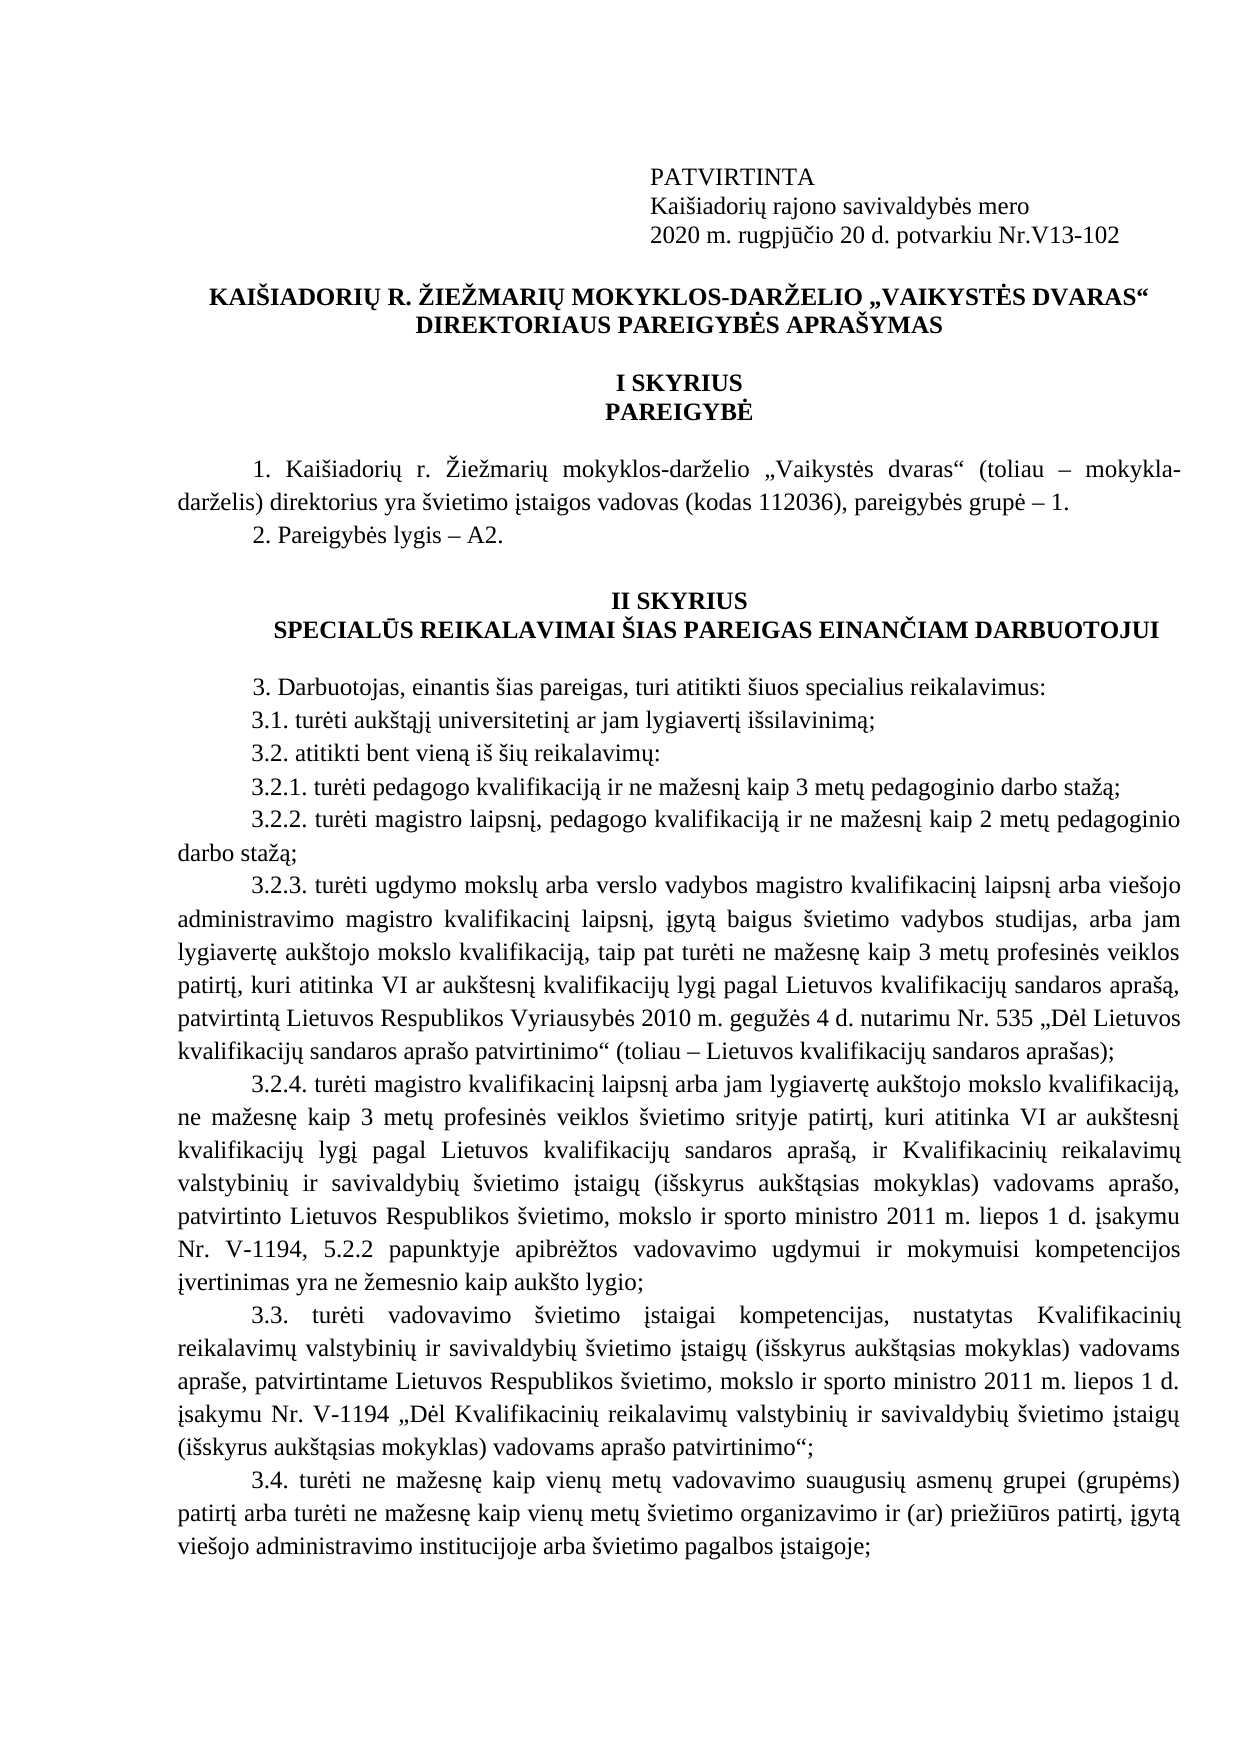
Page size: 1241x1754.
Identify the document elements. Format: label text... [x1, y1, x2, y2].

text 3.4. turėti ne mažesnę kaip vienų metų vadovavimo suaugusių asmenų grupei (grupėms) patirtį arba turėti ne mažesnę kaip vienų metų švietimo organizavimo ir (ar) priežiūros patirtį, įgytą viešojo administravimo institucijoje arba švietimo pagalbos įstaigoje; [177, 1465, 1181, 1560]
text PATVIRTINTA [177, 162, 1181, 191]
text 3. Darbuotojas, einantis šias pareigas, turi atitikti šiuos specialius reikalavimus: [177, 672, 1181, 701]
text 3.2.2. turėti magistro laipsnį, pedagogo kvalifikaciją ir ne mažesnį kaip 2 metų pedagoginio darbo stažą; [177, 804, 1181, 866]
text 3.2.3. turėti ugdymo mokslų arba verslo vadybos magistro kvalifikacinį laipsnį arba viešojo administravimo magistro kvalifikacinį laipsnį, įgytą baigus švietimo vadybos studijas, arba jam lygiavertę aukštojo mokslo kvalifikaciją, taip pat turėti ne mažesnę kaip 3 metų profesinės veiklos patirtį, kuri atitinka VI ar aukštesnį kvalifikacijų lygį pagal Lietuvos kvalifikacijų sandaros aprašą, patvirtintą Lietuvos Respublikos Vyriausybės 2010 m. gegužės 4 d. nutarimu Nr. 535 „Dėl Lietuvos kvalifikacijų sandaros aprašo patvirtinimo“ (toliau – Lietuvos kvalifikacijų sandaros aprašas); [177, 871, 1181, 1064]
text 3.2.1. turėti pedagogo kvalifikaciją ir ne mažesnį kaip 3 metų pedagoginio darbo stažą; [177, 772, 1181, 800]
text II SKYRIUS [177, 586, 1181, 615]
text 3.1. turėti aukštąjį universitetinį ar jam lygiavertį išsilavinimą; [177, 706, 1181, 734]
text PAREIGYBĖ [177, 397, 1181, 425]
text I SKYRIUS [177, 368, 1181, 397]
text Kaišiadorių rajono savivaldybės mero [177, 191, 1181, 220]
text 1. Kaišiadorių r. Žiežmarių mokyklos-darželio „Vaikystės dvaras“ (toliau – mokykla-darželis) direktorius yra švietimo įstaigos vadovas (kodas 112036), pareigybės grupė – 1. [177, 454, 1181, 516]
text 2020 m. rugpjūčio 20 d. potvarkiu Nr.V13-102 [177, 220, 1181, 249]
subtitle SPECIALŪS REIKALAVIMAI ŠIAS PAREIGAS EINANČIAM DARBUOTOJUI [252, 615, 1181, 644]
text 3.3. turėti vadovavimo švietimo įstaigai kompetencijas, nustatytas Kvalifikacinių reikalavimų valstybinių ir savivaldybių švietimo įstaigų (išskyrus aukštąsias mokyklas) vadovams apraše, patvirtintame Lietuvos Respublikos švietimo, mokslo ir sporto ministro 2011 m. liepos 1 d. įsakymu Nr. V-1194 „Dėl Kvalifikacinių reikalavimų valstybinių ir savivaldybių švietimo įstaigų (išskyrus aukštąsias mokyklas) vadovams aprašo patvirtinimo“; [177, 1300, 1181, 1461]
text 3.2. atitikti bent vieną iš šių reikalavimų: [177, 738, 1181, 767]
text 3.2.4. turėti magistro kvalifikacinį laipsnį arba jam lygiavertę aukštojo mokslo kvalifikaciją, ne mažesnę kaip 3 metų profesinės veiklos švietimo srityje patirtį, kuri atitinka VI ar aukštesnį kvalifikacijų lygį pagal Lietuvos kvalifikacijų sandaros aprašą, ir Kvalifikacinių reikalavimų valstybinių ir savivaldybių švietimo įstaigų (išskyrus aukštąsias mokyklas) vadovams aprašo, patvirtinto Lietuvos Respublikos švietimo, mokslo ir sporto ministro 2011 m. liepos 1 d. įsakymu Nr. V-1194, 5.2.2 papunktyje apibrėžtos vadovavimo ugdymui ir mokymuisi kompetencijos įvertinimas yra ne žemesnio kaip aukšto lygio; [177, 1069, 1181, 1296]
text KAIŠIADORIŲ R. ŽIEŽMARIŲ MOKYKLOS-DARŽELIO „VAIKYSTĖS DVARAS“ DIREKTORIAUS PAREIGYBĖS APRAŠYMAS [177, 282, 1181, 339]
text 2. Pareigybės lygis – A2. [177, 520, 1181, 549]
